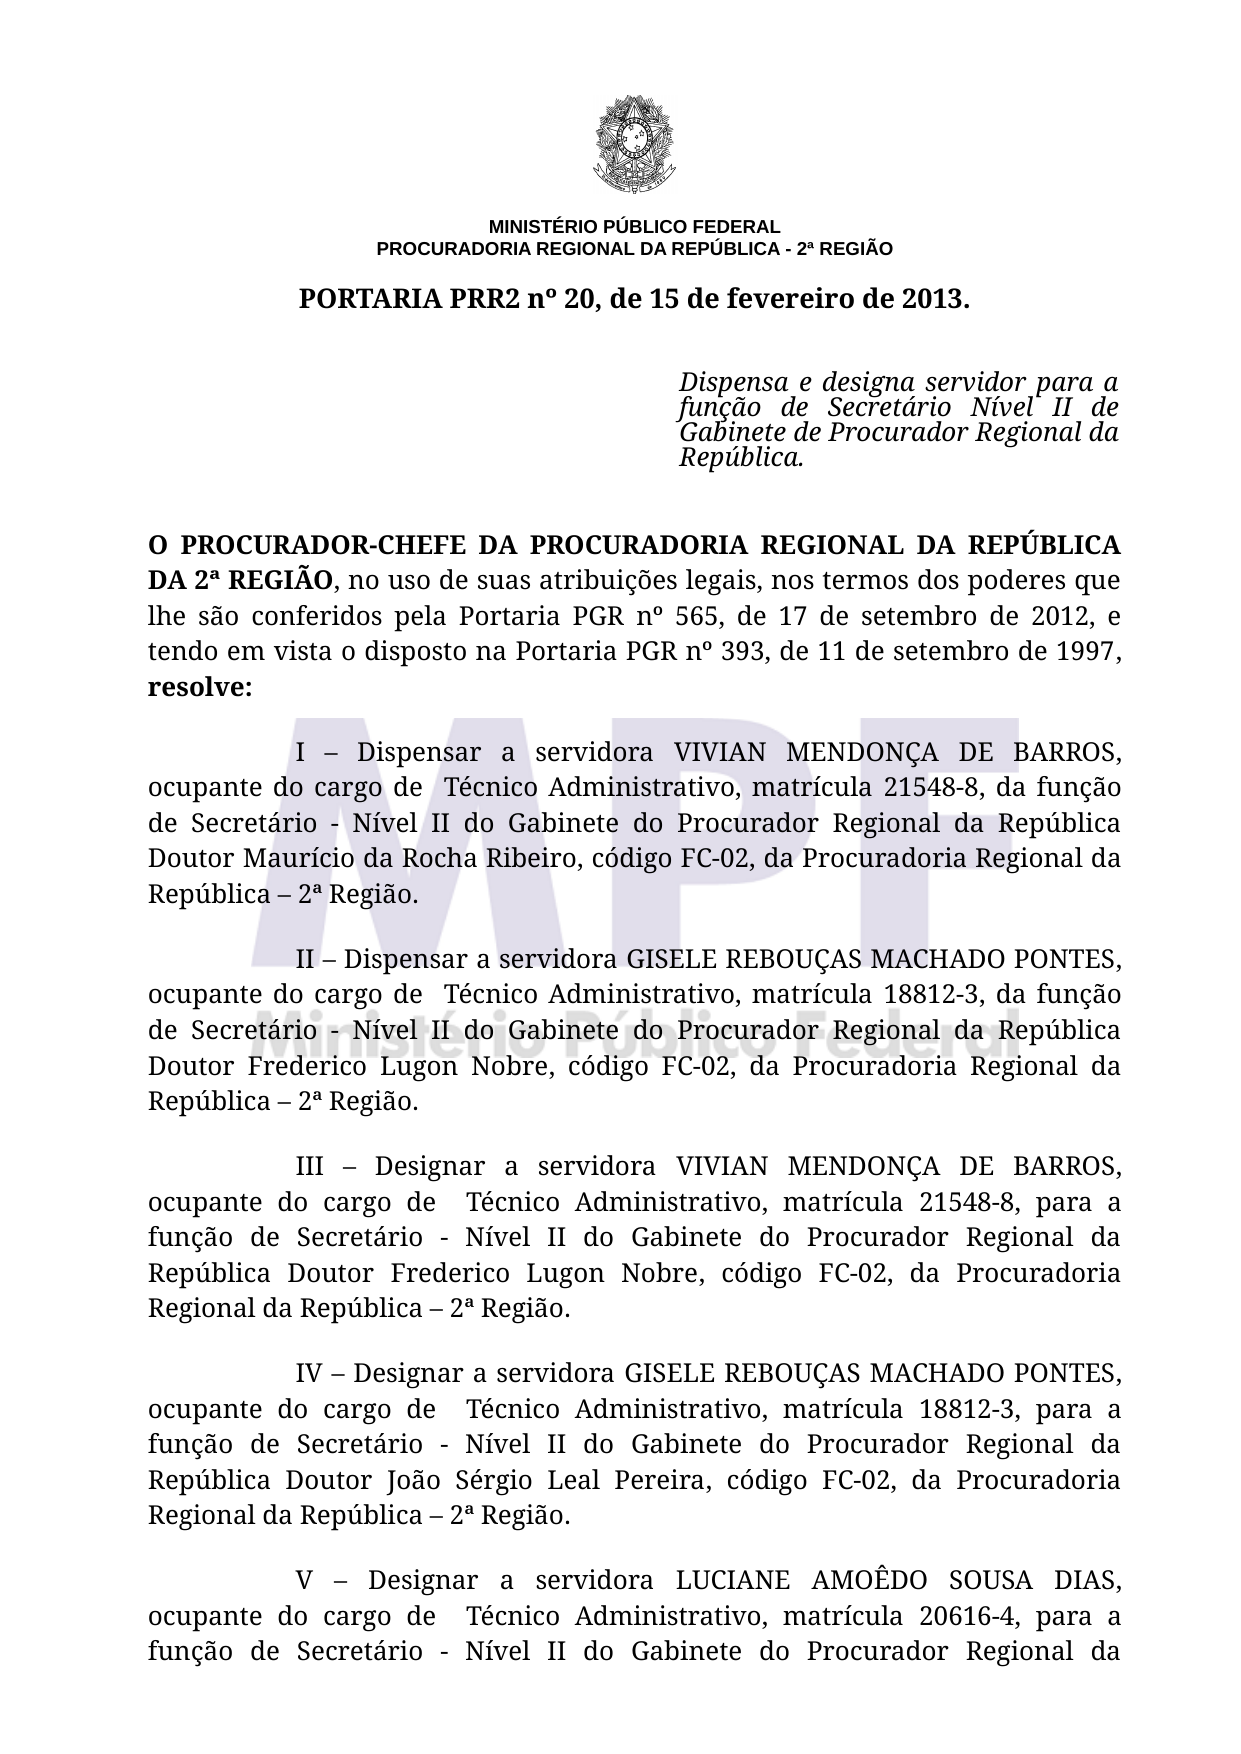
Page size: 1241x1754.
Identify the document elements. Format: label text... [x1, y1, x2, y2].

text MINISTÉRIO PÚBLICO FEDERAL [148, 216, 1122, 237]
text IV – Designar a servidora GISELE REBOUÇAS MACHADO PONTES, ocupante do cargo de Técnico Administrativo, matrícula 18812-3, para a função de Secretário - Nível II do Gabinete do Procurador Regional da República Doutor João Sérgio Leal Pereira, código FC-02, da Procuradoria Regional da República – 2ª Região. [148, 1355, 1122, 1532]
text Dispensa e designa servidor para a função de Secretário Nível II de Gabinete de Procurador Regional da República. [679, 372, 1122, 472]
picture [592, 95, 678, 194]
text O PROCURADOR-CHEFE DA PROCURADORIA REGIONAL DA REPÚBLICA DA 2ª REGIÃO, no uso de suas atribuições legais, nos termos dos poderes que lhe são conferidos pela Portaria PGR nº 565, de 17 de setembro de 2012, e tendo em vista o disposto na Portaria PGR nº 393, de 11 de setembro de 1997, resolve: [148, 526, 1122, 704]
text III – Designar a servidora VIVIAN MENDONÇA DE BARROS, ocupante do cargo de Técnico Administrativo, matrícula 21548-8, para a função de Secretário - Nível II do Gabinete do Procurador Regional da República Doutor Frederico Lugon Nobre, código FC-02, da Procuradoria Regional da República – 2ª Região. [148, 1148, 1122, 1325]
text PROCURADORIA REGIONAL DA REPÚBLICA - 2ª REGIÃO [148, 237, 1122, 259]
picture [251, 718, 1019, 733]
text V – Designar a servidora LUCIANE AMOÊDO SOUSA DIAS, ocupante do cargo de Técnico Administrativo, matrícula 20616-4, para a função de Secretário - Nível II do Gabinete do Procurador Regional da [148, 1562, 1122, 1668]
text II – Dispensar a servidora GISELE REBOUÇAS MACHADO PONTES, ocupante do cargo de Técnico Administrativo, matrícula 18812-3, da função de Secretário - Nível II do Gabinete do Procurador Regional da República Doutor Frederico Lugon Nobre, código FC-02, da Procuradoria Regional da República – 2ª Região. [148, 941, 1122, 1118]
picture [251, 911, 1019, 941]
text I – Dispensar a servidora VIVIAN MENDONÇA DE BARROS, ocupante do cargo de Técnico Administrativo, matrícula 21548-8, da função de Secretário - Nível II do Gabinete do Procurador Regional da República Doutor Maurício da Rocha Ribeiro, código FC-02, da Procuradoria Regional da República – 2ª Região. [148, 733, 1122, 911]
text PORTARIA PRR2 nº 20, de 15 de fevereiro de 2013. [148, 280, 1122, 317]
